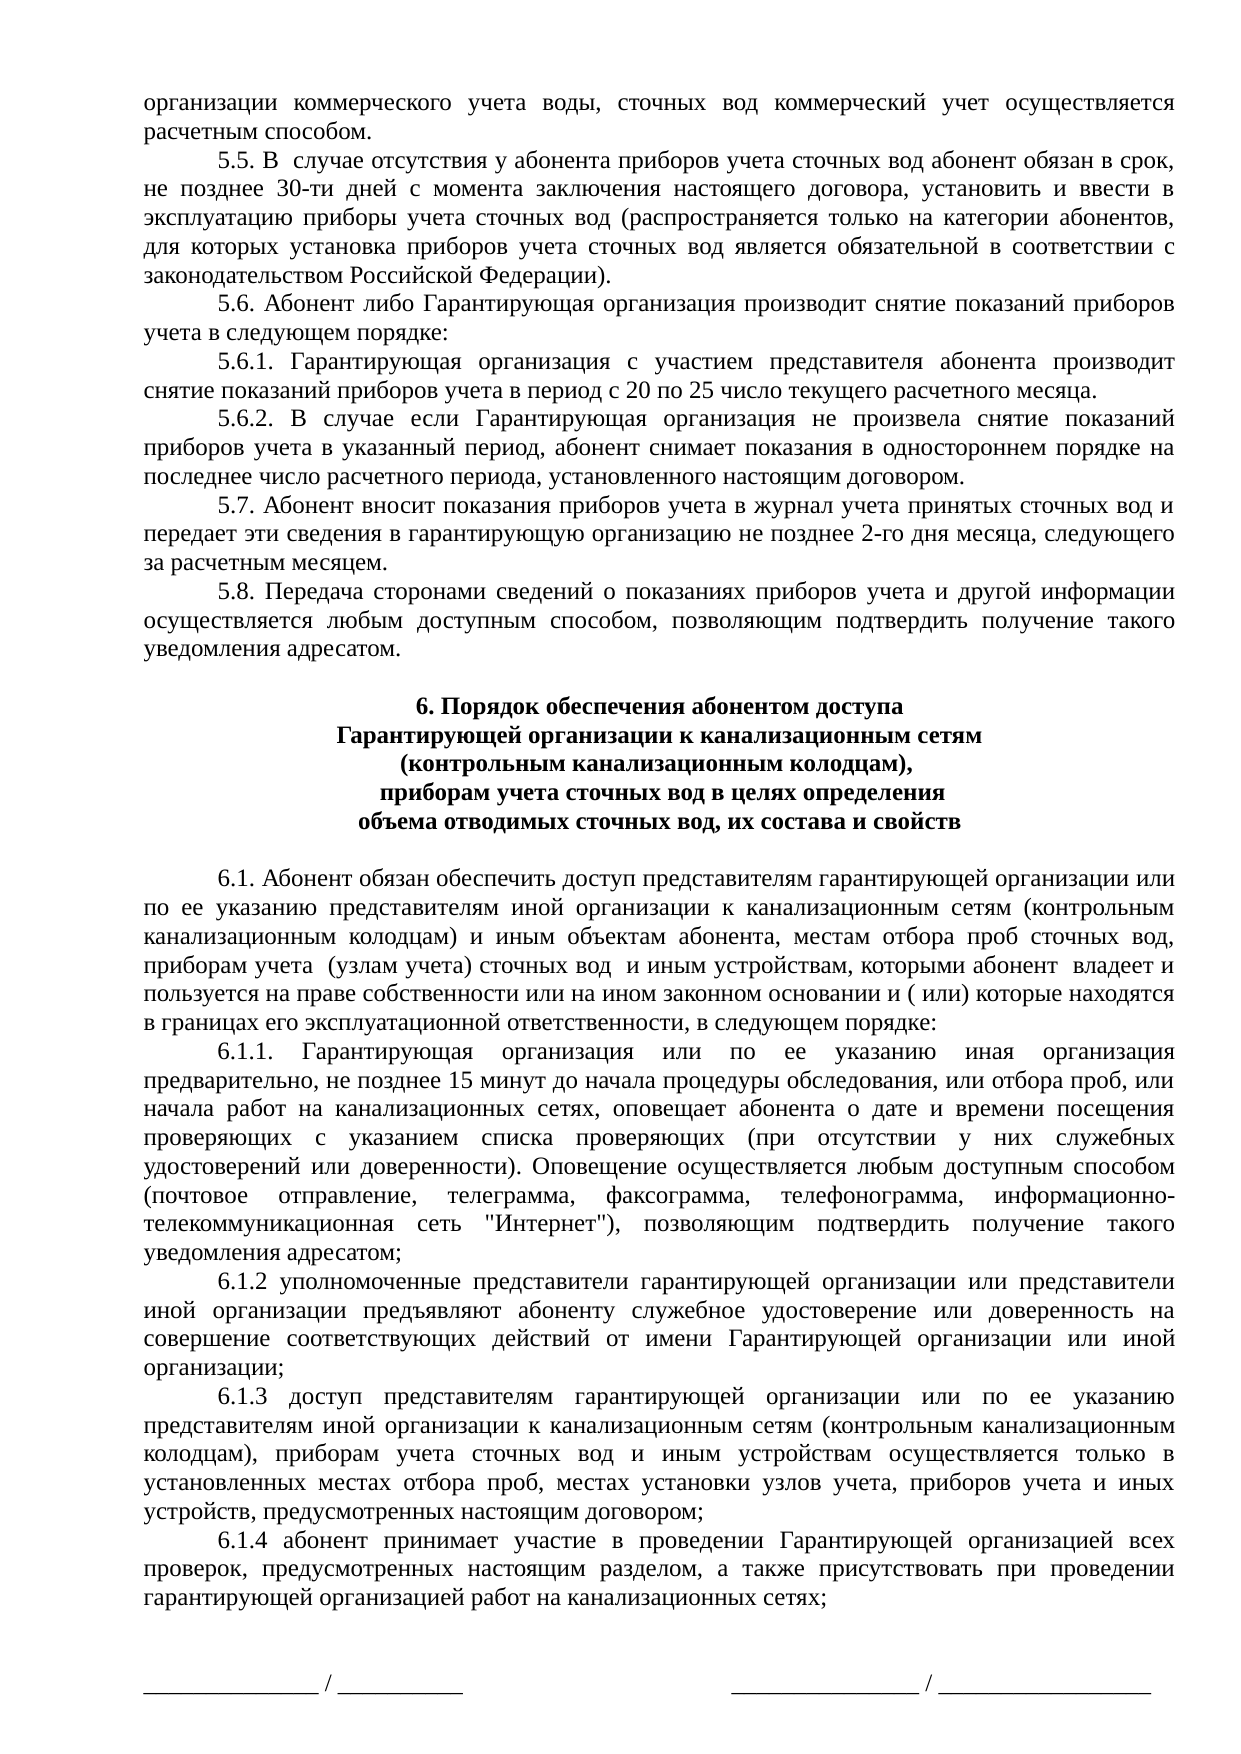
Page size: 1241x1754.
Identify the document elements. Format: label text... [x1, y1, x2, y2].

text организации коммерческого учета воды, сточных вод коммерческий учет осуществляется расчетным способом. [143, 87, 1176, 145]
text 6.1. Абонент обязан обеспечить доступ представителям гарантирующей организации или по ее указанию представителям иной организации к канализационным сетям (контрольным канализационным колодцам) и иным объектам абонента, местам отбора проб сточных вод, приборам учета (узлам учета) сточных вод и иным устройствам, которыми абонент владеет и пользуется на праве собственности или на ином законном основании и ( или) которые находятся в границах его эксплуатационной ответственности, в следующем порядке: [143, 863, 1176, 1036]
text 6.1.4 абонент принимает участие в проведении Гарантирующей организацией всех проверок, предусмотренных настоящим разделом, а также присутствовать при проведении гарантирующей организацией работ на канализационных сетях; [143, 1525, 1176, 1611]
text 6. Порядок обеспечения абонентом доступа [143, 691, 1176, 720]
text приборам учета сточных вод в целях определения [143, 777, 1176, 806]
text 6.1.2 уполномоченные представители гарантирующей организации или представители иной организации предъявляют абоненту служебное удостоверение или доверенность на совершение соответствующих действий от имени Гарантирующей организации или иной организации; [143, 1266, 1176, 1381]
text 5.5. В случае отсутствия у абонента приборов учета сточных вод абонент обязан в срок, не позднее 30-ти дней с момента заключения настоящего договора, установить и ввести в эксплуатацию приборы учета сточных вод (распространяется только на категории абонентов, для которых установка приборов учета сточных вод является обязательной в соответствии с законодательством Российской Федерации). [143, 145, 1176, 288]
text (контрольным канализационным колодцам), [143, 748, 1176, 777]
text 6.1.1. Гарантирующая организация или по ее указанию иная организация предварительно, не позднее 15 минут до начала процедуры обследования, или отбора проб, или начала работ на канализационных сетях, оповещает абонента о дате и времени посещения проверяющих с указанием списка проверяющих (при отсутствии у них служебных удостоверений или доверенности). Оповещение осуществляется любым доступным способом (почтовое отправление, телеграмма, факсограмма, телефонограмма, информационно-телекоммуникационная сеть "Интернет"), позволяющим подтвердить получение такого уведомления адресатом; [143, 1036, 1176, 1266]
text 6.1.3 доступ представителям гарантирующей организации или по ее указанию представителям иной организации к канализационным сетям (контрольным канализационным колодцам), приборам учета сточных вод и иным устройствам осуществляется только в установленных местах отбора проб, местах установки узлов учета, приборов учета и иных устройств, предусмотренных настоящим договором; [143, 1381, 1176, 1525]
text Гарантирующей организации к канализационным сетям [143, 720, 1176, 748]
text 5.6. Абонент либо Гарантирующая организация производит снятие показаний приборов учета в следующем порядке: [143, 288, 1176, 346]
text 5.6.1. Гарантирующая организация с участием представителя абонента производит снятие показаний приборов учета в период с 20 по 25 число текущего расчетного месяца. [143, 346, 1176, 403]
text 5.8. Передача сторонами сведений о показаниях приборов учета и другой информации осуществляется любым доступным способом, позволяющим подтвердить получение такого уведомления адресатом. [143, 576, 1176, 662]
text 5.6.2. В случае если Гарантирующая организация не произвела снятие показаний приборов учета в указанный период, абонент снимает показания в одностороннем порядке на последнее число расчетного периода, установленного настоящим договором. [143, 403, 1176, 490]
text объема отводимых сточных вод, их состава и свойств [143, 806, 1176, 835]
text 5.7. Абонент вносит показания приборов учета в журнал учета принятых сточных вод и передает эти сведения в гарантирующую организацию не позднее 2-го дня месяца, следующего за расчетным месяцем. [143, 490, 1176, 576]
